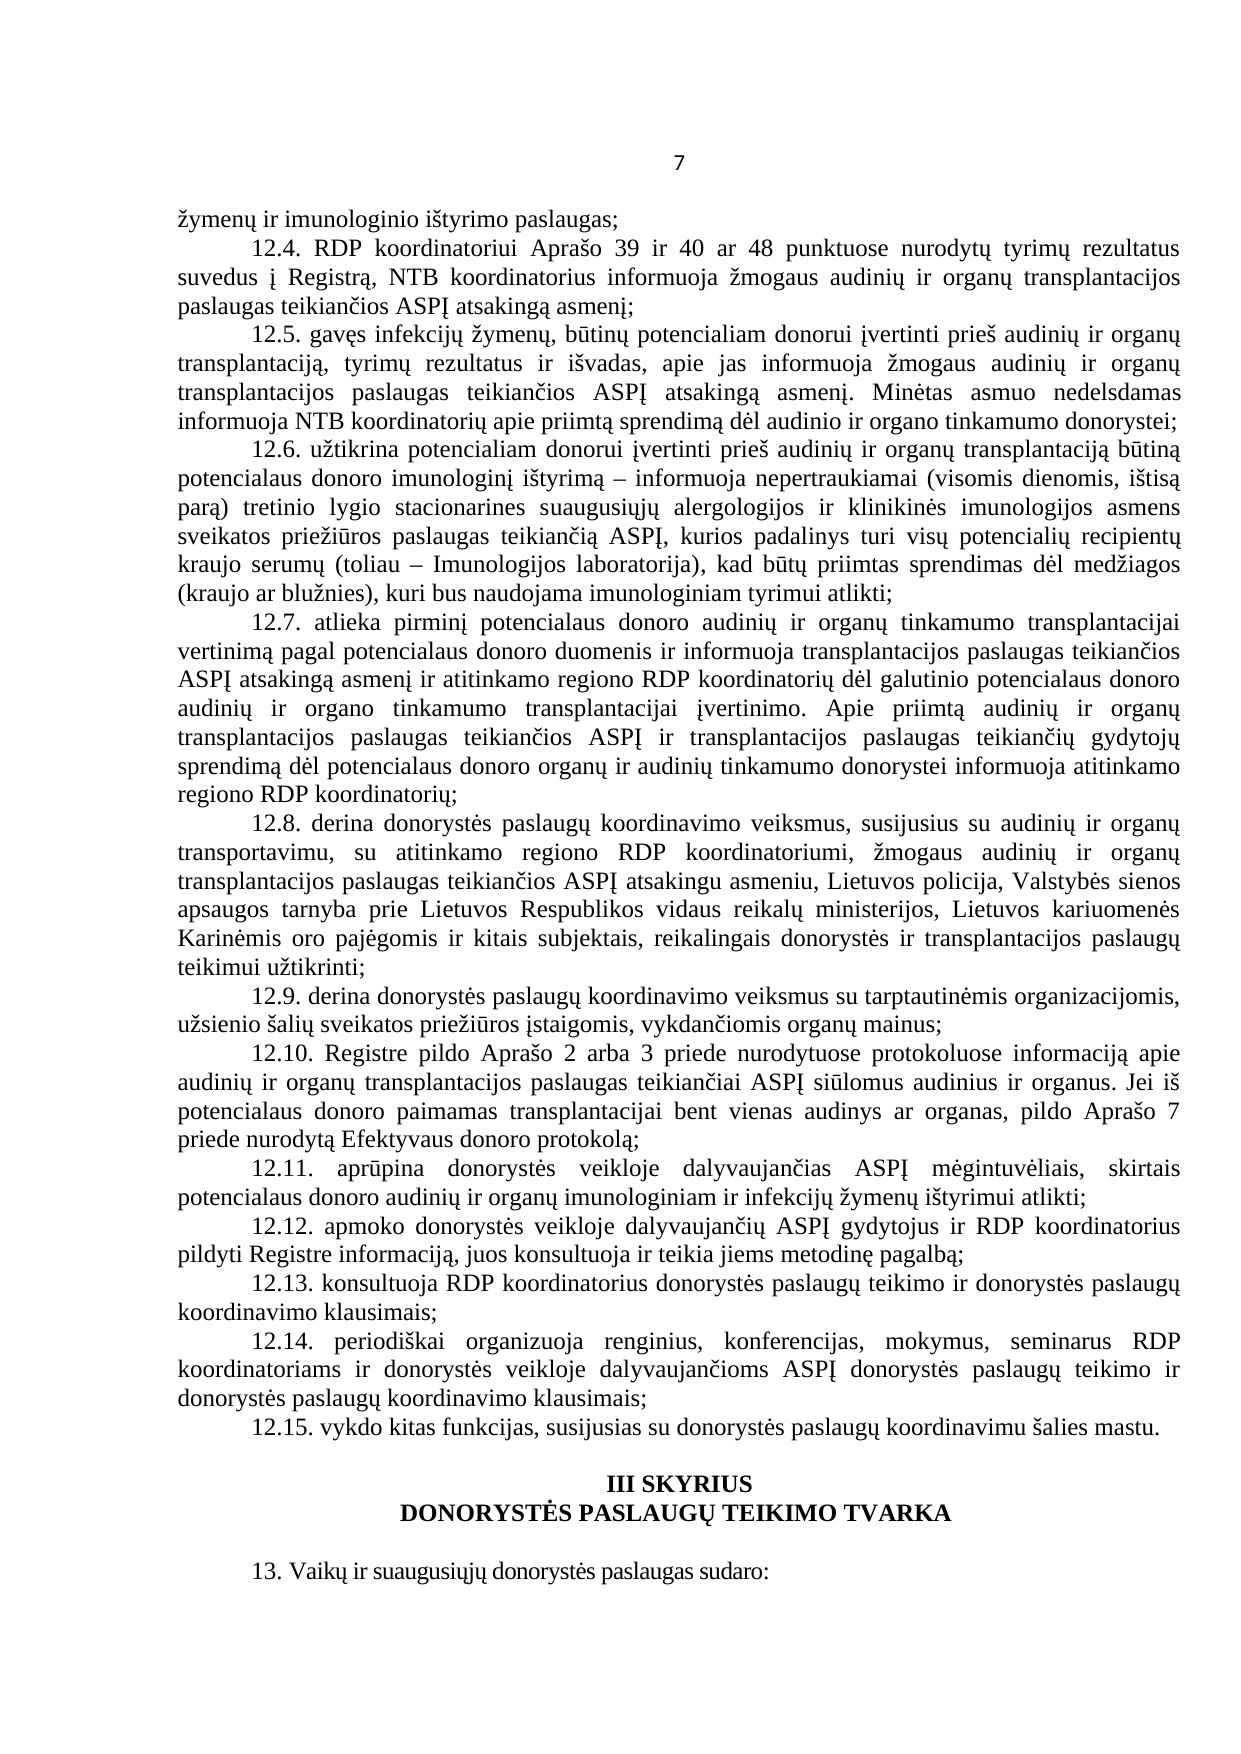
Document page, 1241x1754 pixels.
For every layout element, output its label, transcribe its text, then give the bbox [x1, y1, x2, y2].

text 12.13. konsultuoja RDP koordinatorius donorystės paslaugų teikimo ir donorystės paslaugų koordinavimo klausimais; [177, 1268, 1181, 1326]
text 12.11. aprūpina donorystės veikloje dalyvaujančias ASPĮ mėgintuvėliais, skirtais potencialaus donoro audinių ir organų imunologiniam ir infekcijų žymenų ištyrimui atlikti; [177, 1153, 1181, 1211]
text 12.10. Registre pildo Aprašo 2 arba 3 priede nurodytuose protokoluose informaciją apie audinių ir organų transplantacijos paslaugas teikiančiai ASPĮ siūlomus audinius ir organus. Jei iš potencialaus donoro paimamas transplantacijai bent vienas audinys ar organas, pildo Aprašo 7 priede nurodytą Efektyvaus donoro protokolą; [177, 1038, 1181, 1153]
text 13. Vaikų ir suaugusiųjų donorystės paslaugas sudaro: [251, 1556, 1181, 1584]
text 12.5. gavęs infekcijų žymenų, būtinų potencialiam donorui įvertinti prieš audinių ir organų transplantaciją, tyrimų rezultatus ir išvadas, apie jas informuoja žmogaus audinių ir organų transplantacijos paslaugas teikiančios ASPĮ atsakingą asmenį. Minėtas asmuo nedelsdamas informuoja NTB koordinatorių apie priimtą sprendimą dėl audinio ir organo tinkamumo donorystei; [177, 319, 1181, 434]
text III SKYRIUS [177, 1469, 1181, 1498]
text 12.9. derina donorystės paslaugų koordinavimo veiksmus su tarptautinėmis organizacijomis, užsienio šalių sveikatos priežiūros įstaigomis, vykdančiomis organų mainus; [177, 981, 1181, 1038]
text 12.6. užtikrina potencialiam donorui įvertinti prieš audinių ir organų transplantaciją būtiną potencialaus donoro imunologinį ištyrimą – informuoja nepertraukiamai (visomis dienomis, ištisą parą) tretinio lygio stacionarines suaugusiųjų alergologijos ir klinikinės imunologijos asmens sveikatos priežiūros paslaugas teikiančią ASPĮ, kurios padalinys turi visų potencialių recipientų kraujo serumų (toliau – Imunologijos laboratorija), kad būtų priimtas sprendimas dėl medžiagos (kraujo ar blužnies), kuri bus naudojama imunologiniam tyrimui atlikti; [177, 434, 1181, 607]
text 12.14. periodiškai organizuoja renginius, konferencijas, mokymus, seminarus RDP koordinatoriams ir donorystės veikloje dalyvaujančioms ASPĮ donorystės paslaugų teikimo ir donorystės paslaugų koordinavimo klausimais; [177, 1326, 1181, 1412]
text 12.8. derina donorystės paslaugų koordinavimo veiksmus, susijusius su audinių ir organų transportavimu, su atitinkamo regiono RDP koordinatoriumi, žmogaus audinių ir organų transplantacijos paslaugas teikiančios ASPĮ atsakingu asmeniu, Lietuvos policija, Valstybės sienos apsaugos tarnyba prie Lietuvos Respublikos vidaus reikalų ministerijos, Lietuvos kariuomenės Karinėmis oro pajėgomis ir kitais subjektais, reikalingais donorystės ir transplantacijos paslaugų teikimui užtikrinti; [177, 808, 1181, 981]
text 12.4. RDP koordinatoriui Aprašo 39 ir 40 ar 48 punktuose nurodytų tyrimų rezultatus suvedus į Registrą, NTB koordinatorius informuoja žmogaus audinių ir organų transplantacijos paslaugas teikiančios ASPĮ atsakingą asmenį; [177, 233, 1181, 319]
text 12.7. atlieka pirminį potencialaus donoro audinių ir organų tinkamumo transplantacijai vertinimą pagal potencialaus donoro duomenis ir informuoja transplantacijos paslaugas teikiančios ASPĮ atsakingą asmenį ir atitinkamo regiono RDP koordinatorių dėl galutinio potencialaus donoro audinių ir organo tinkamumo transplantacijai įvertinimo. Apie priimtą audinių ir organų transplantacijos paslaugas teikiančios ASPĮ ir transplantacijos paslaugas teikiančių gydytojų sprendimą dėl potencialaus donoro organų ir audinių tinkamumo donorystei informuoja atitinkamo regiono RDP koordinatorių; [177, 607, 1181, 808]
text 12.12. apmoko donorystės veikloje dalyvaujančių ASPĮ gydytojus ir RDP koordinatorius pildyti Registre informaciją, juos konsultuoja ir teikia jiems metodinę pagalbą; [177, 1211, 1181, 1268]
text DONORYSTĖS PASLAUGŲ TEIKIMO TVARKA [177, 1498, 1181, 1527]
text žymenų ir imunologinio ištyrimo paslaugas; [177, 204, 1181, 233]
text 12.15. vykdo kitas funkcijas, susijusias su donorystės paslaugų koordinavimu šalies mastu. [177, 1412, 1181, 1441]
